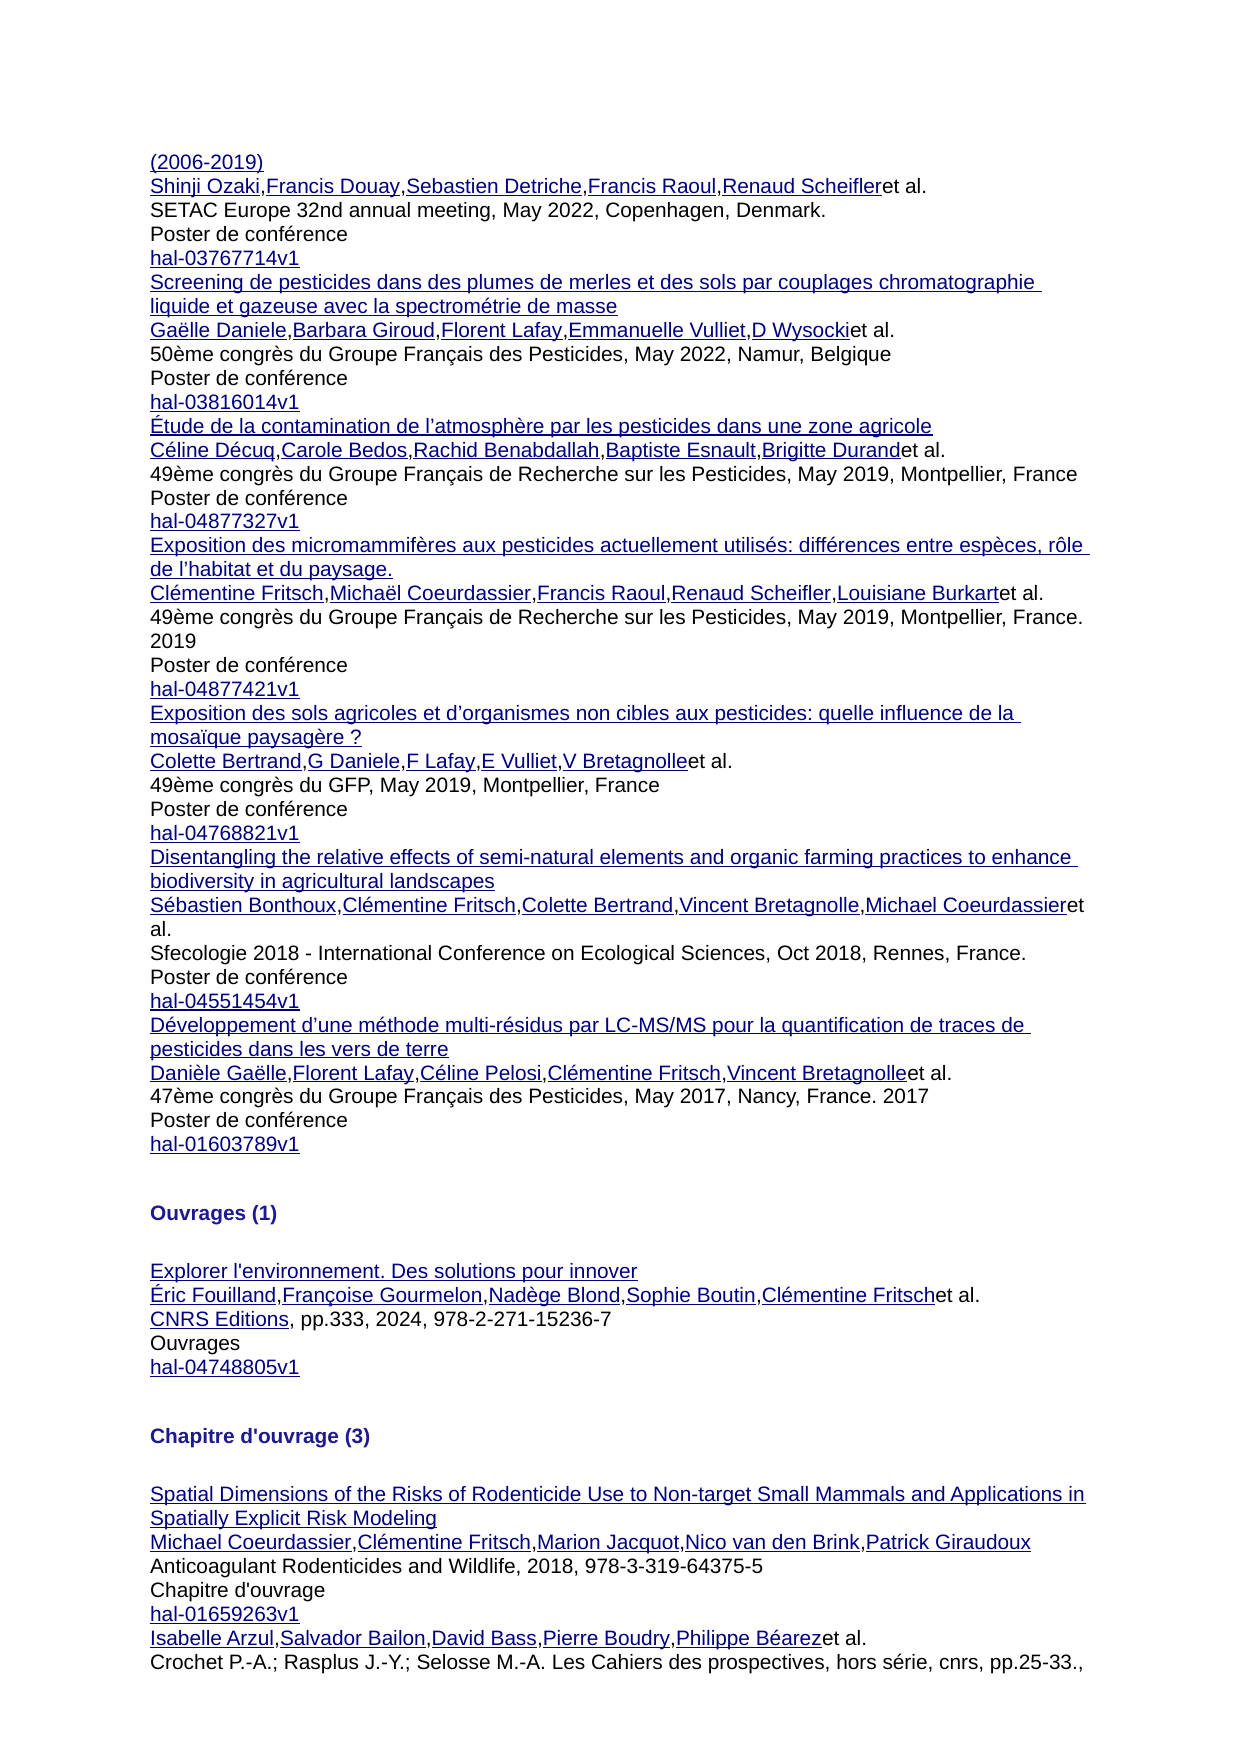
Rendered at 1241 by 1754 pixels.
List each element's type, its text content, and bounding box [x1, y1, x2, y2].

table_cell Biodiversité, évolution et fonctionnement des écosystèmes Isabelle Arzul,Salvador Bailon,David Bass,Pierre Boudry,Philippe Béarezet al. Crochet P.-A.; Rasplus J.-Y.; Selosse M.-A. Les Cahiers des prospectives, hors série, cnrs, pp.25-33., 2017, Les Cahiers des prospectives Chapitre d'ouvrage halshs-03847162v1 [150, 1626, 1090, 1674]
table_cell Étude de la contamination de l’atmosphère par les pesticides dans une zone agricole Céline Décuq,Carole Bedos,Rachid Benabdallah,Baptiste Esnault,Brigitte Durandet al. 49ème congrès du Groupe Français de Recherche sur les Pesticides, May 2019, Montpellier, France Poster de conférence hal-04877327v1 [150, 414, 1090, 533]
table_header Spatial Dimensions of the Risks of Rodenticide Use to Non-target Small Mammals and Applications in Spatially Explicit Risk Modeling Michael Coeurdassier,Clémentine Fritsch,Marion Jacquot,Nico van den Brink,Patrick Giraudoux Anticoagulant Rodenticides and Wildlife, 2018, 978-3-319-64375-5 Chapitre d'ouvrage hal-01659263v1 [150, 1482, 1090, 1626]
table_cell Développement d’une méthode multi-résidus par LC-MS/MS pour la quantification de traces de pesticides dans les vers de terre Danièle Gaëlle,Florent Lafay,Céline Pelosi,Clémentine Fritsch,Vincent Bretagnolleet al. 47ème congrès du Groupe Français des Pesticides, May 2017, Nancy, France. 2017 Poster de conférence hal-01603789v1 [150, 1013, 1090, 1156]
subtitle Ouvrages (1) [150, 1201, 1090, 1225]
table_cell Screening de pesticides dans des plumes de merles et des sols par couplages chromatographie liquide et gazeuse avec la spectrométrie de masse Gaëlle Daniele,Barbara Giroud,Florent Lafay,Emmanuelle Vulliet,D Wysockiet al. 50ème congrès du Groupe Français des Pesticides, May 2022, Namur, Belgique Poster de conférence hal-03816014v1 [150, 270, 1090, 413]
table_cell Exposition des sols agricoles et d’organismes non cibles aux pesticides: quelle influence de la mosaïque paysagère ? Colette Bertrand,G Daniele,F Lafay,E Vulliet,V Bretagnolleet al. 49ème congrès du GFP, May 2019, Montpellier, France Poster de conférence hal-04768821v1 [150, 701, 1090, 845]
table_cell Exposition des micromammifères aux pesticides actuellement utilisés: différences entre espèces, rôle [150, 533, 1090, 554]
table_header Explorer l'environnement. Des solutions pour innover Éric Fouilland,Françoise Gourmelon,Nadège Blond,Sophie Boutin,Clémentine Fritschet al. CNRS Editions, pp.333, 2024, 978-2-271-15236-7 Ouvrages hal-04748805v1 [150, 1259, 1090, 1379]
table_cell Thirteen years after : dynamics of trace metals in free-ranging small mammals related to soil aging (2006-2019) Shinji Ozaki,Francis Douay,Sebastien Detriche,Francis Raoul,Renaud Scheifleret al. SETAC Europe 32nd annual meeting, May 2022, Copenhagen, Denmark. Poster de conférence hal-03767714v1 [150, 150, 1090, 270]
table_cell de l’habitat et du paysage. Clémentine Fritsch,Michaël Coeurdassier,Francis Raoul,Renaud Scheifler,Louisiane Burkartet al. 49ème congrès du Groupe Français de Recherche sur les Pesticides, May 2019, Montpellier, France. 2019 Poster de conférence hal-04877421v1 [150, 555, 1090, 701]
table_cell Disentangling the relative effects of semi-natural elements and organic farming practices to enhance biodiversity in agricultural landscapes Sébastien Bonthoux,Clémentine Fritsch,Colette Bertrand,Vincent Bretagnolle,Michael Coeurdassieret al. Sfecologie 2018 - International Conference on Ecological Sciences, Oct 2018, Rennes, France. Poster de conférence hal-04551454v1 [150, 845, 1090, 1012]
subtitle Chapitre d'ouvrage (3) [150, 1424, 1090, 1448]
